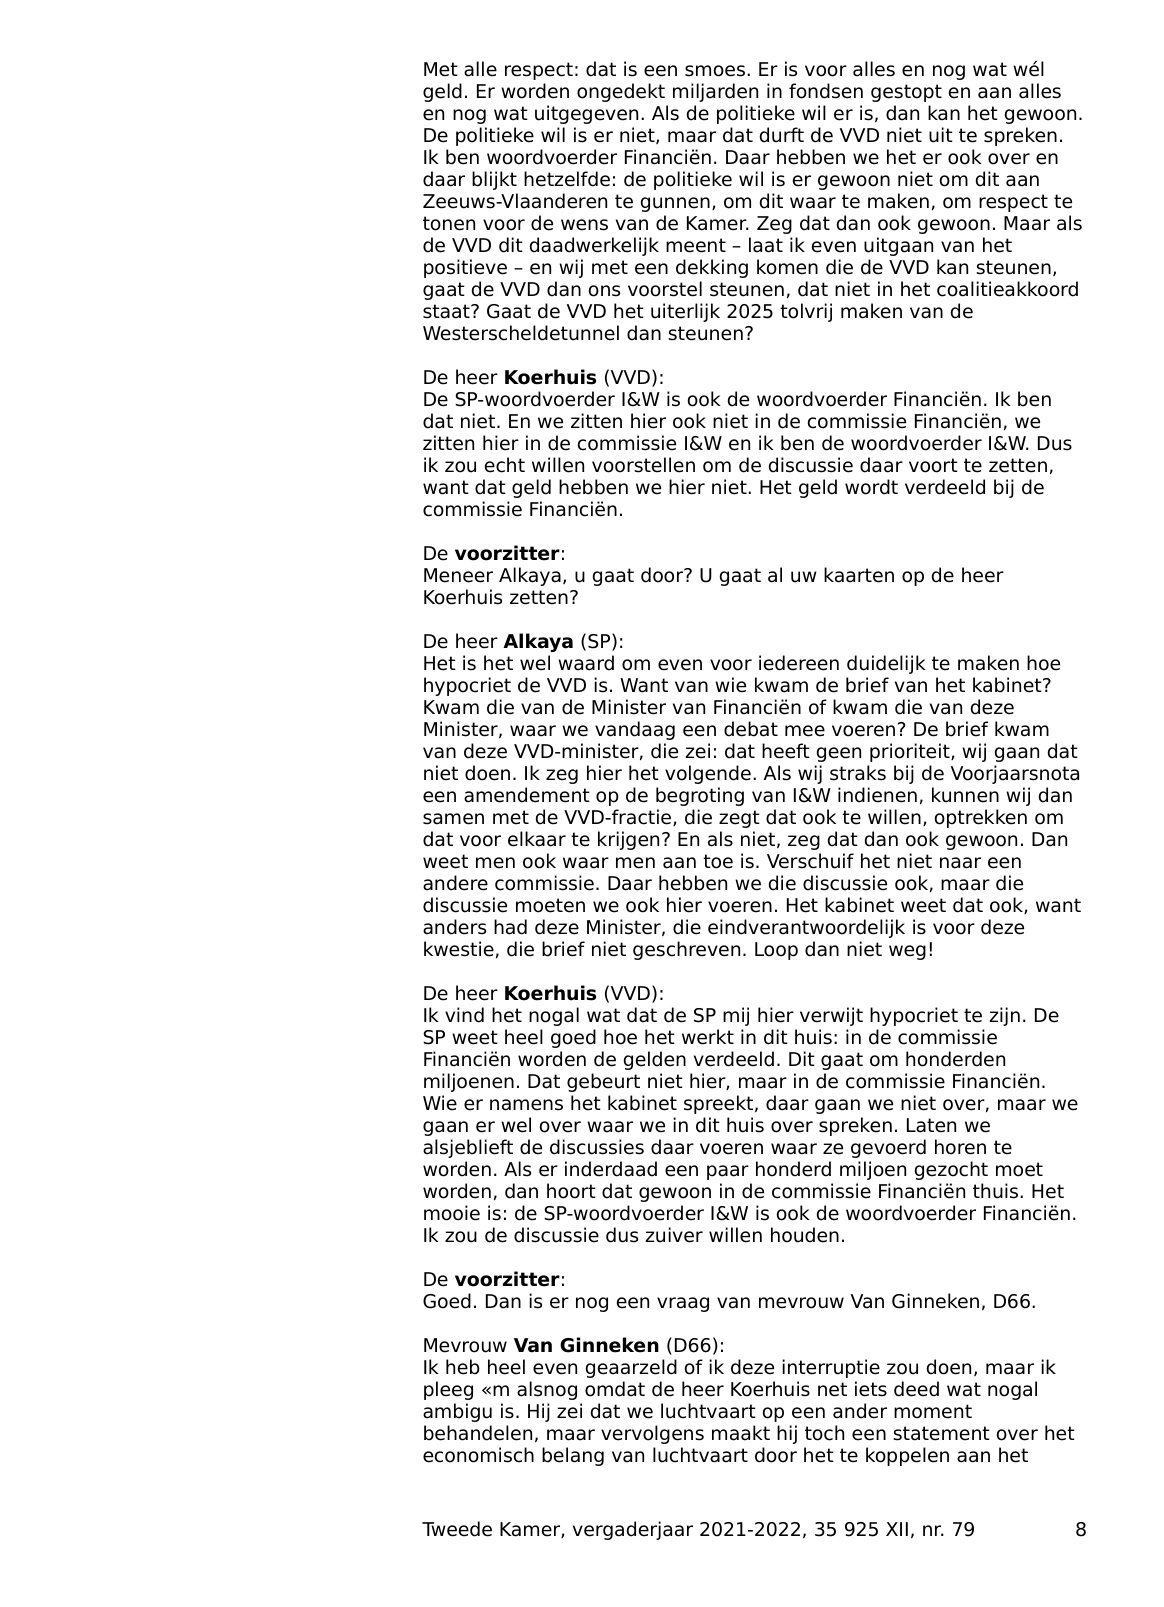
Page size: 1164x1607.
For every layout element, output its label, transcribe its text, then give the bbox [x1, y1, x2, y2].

text De voorzitter: [422, 543, 1087, 565]
text Mevrouw Van Ginneken (D66): [422, 1335, 1087, 1357]
text Het is het wel waard om even voor iedereen duidelijk te maken hoe hypocriet de VVD is. Want van wie kwam de brief van het kabinet? Kwam die van de Minister van Financiën of kwam die van deze Minister, waar we vandaag een debat mee voeren? De brief kwam van deze VVD-minister, die zei: dat heeft geen prioriteit, wij gaan dat niet doen. Ik zeg hier het volgende. Als wij straks bij de Voorjaarsnota een amendement op de begroting van I&W indienen, kunnen wij dan samen met de VVD-fractie, die zegt dat ook te willen, optrekken om dat voor elkaar te krijgen? En als niet, zeg dat dan ook gewoon. Dan weet men ook waar men aan toe is. Verschuif het niet naar een andere commissie. Daar hebben we die discussie ook, maar die discussie moeten we ook hier voeren. Het kabinet weet dat ook, want anders had deze Minister, die eindverantwoordelijk is voor deze kwestie, die brief niet geschreven. Loop dan niet weg! [422, 653, 1087, 961]
text Goed. Dan is er nog een vraag van mevrouw Van Ginneken, D66. [422, 1291, 1087, 1313]
text De heer Alkaya (SP): [422, 631, 1087, 653]
text De SP-woordvoerder I&W is ook de woordvoerder Financiën. Ik ben dat niet. En we zitten hier ook niet in de commissie Financiën, we zitten hier in de commissie I&W en ik ben de woordvoerder I&W. Dus ik zou echt willen voorstellen om de discussie daar voort te zetten, want dat geld hebben we hier niet. Het geld wordt verdeeld bij de commissie Financiën. [422, 389, 1087, 521]
text De heer Koerhuis (VVD): [422, 367, 1087, 389]
text Ik vind het nogal wat dat de SP mij hier verwijt hypocriet te zijn. De SP weet heel goed hoe het werkt in dit huis: in de commissie Financiën worden de gelden verdeeld. Dit gaat om honderden miljoenen. Dat gebeurt niet hier, maar in de commissie Financiën. Wie er namens het kabinet spreekt, daar gaan we niet over, maar we gaan er wel over waar we in dit huis over spreken. Laten we alsjeblieft de discussies daar voeren waar ze gevoerd horen te worden. Als er inderdaad een paar honderd miljoen gezocht moet worden, dan hoort dat gewoon in de commissie Financiën thuis. Het mooie is: de SP-woordvoerder I&W is ook de woordvoerder Financiën. Ik zou de discussie dus zuiver willen houden. [422, 1005, 1087, 1247]
text De voorzitter: [422, 1269, 1087, 1291]
text De heer Koerhuis (VVD): [422, 983, 1087, 1005]
text Meneer Alkaya, u gaat door? U gaat al uw kaarten op de heer Koerhuis zetten? [422, 565, 1087, 609]
text Ik heb heel even geaarzeld of ik deze interruptie zou doen, maar ik pleeg «m alsnog omdat de heer Koerhuis net iets deed wat nogal ambigu is. Hij zei dat we luchtvaart op een ander moment behandelen, maar vervolgens maakt hij toch een statement over het economisch belang van luchtvaart door het te koppelen aan het [422, 1357, 1087, 1467]
text Met alle respect: dat is een smoes. Er is voor alles en nog wat wél geld. Er worden ongedekt miljarden in fondsen gestopt en aan alles en nog wat uitgegeven. Als de politieke wil er is, dan kan het gewoon. De politieke wil is er niet, maar dat durft de VVD niet uit te spreken. Ik ben woordvoerder Financiën. Daar hebben we het er ook over en daar blijkt hetzelfde: de politieke wil is er gewoon niet om dit aan Zeeuws-Vlaanderen te gunnen, om dit waar te maken, om respect te tonen voor de wens van de Kamer. Zeg dat dan ook gewoon. Maar als de VVD dit daadwerkelijk meent – laat ik even uitgaan van het positieve – en wij met een dekking komen die de VVD kan steunen, gaat de VVD dan ons voorstel steunen, dat niet in het coalitieakkoord staat? Gaat de VVD het uiterlijk 2025 tolvrij maken van de Westerscheldetunnel dan steunen? [422, 59, 1087, 345]
